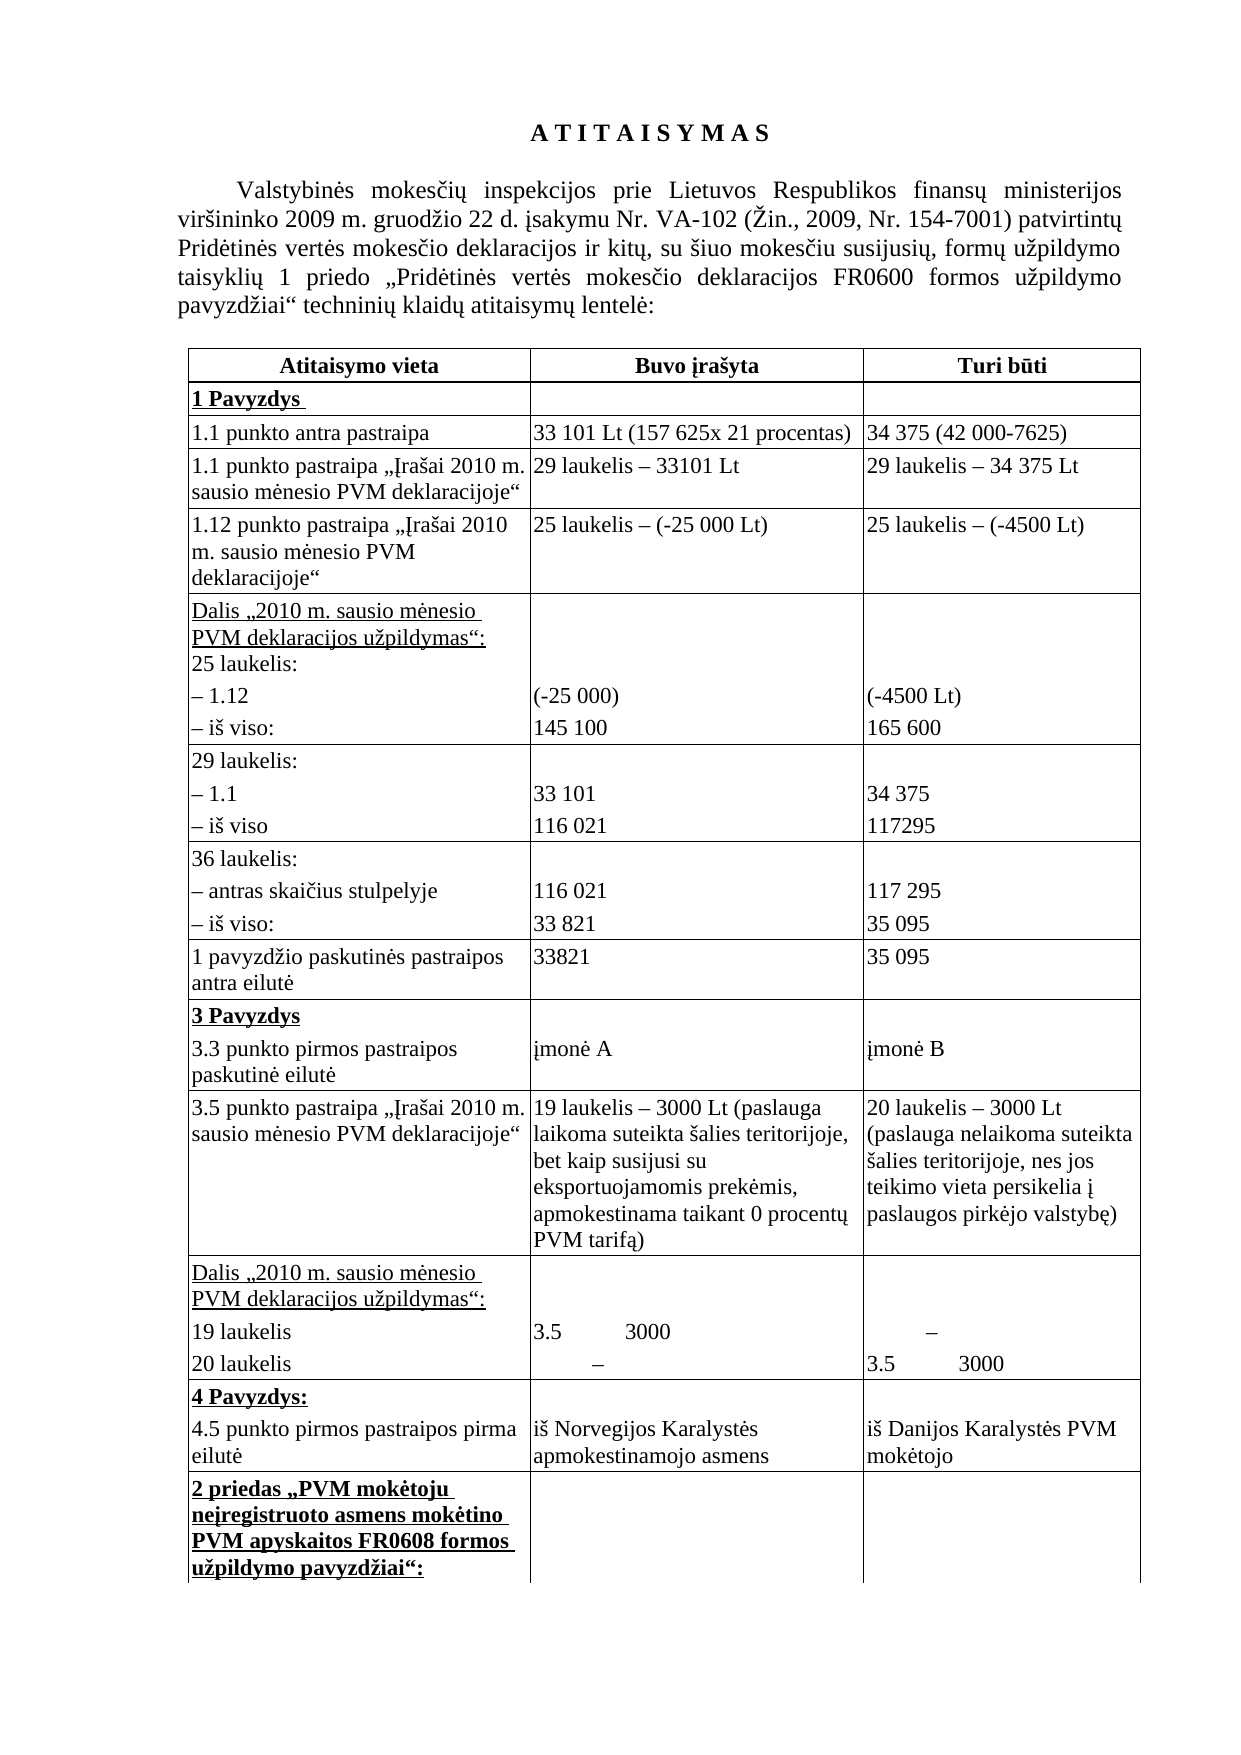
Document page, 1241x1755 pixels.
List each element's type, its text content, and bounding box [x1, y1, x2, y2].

table_cell 1 pavyzdžio paskutinės pastraipos antra eilutė [189, 940, 530, 998]
table_cell 35 095 [864, 940, 1140, 998]
table_cell [531, 1000, 863, 1032]
table_cell [531, 383, 863, 414]
table_cell 1.1 punkto antra pastraipa [189, 416, 530, 448]
table_cell 2 priedas „PVM mokėtoju neįregistruoto asmens mokėtino PVM apyskaitos FR0608 formos užpildymo pavyzdžiai“: [189, 1472, 530, 1583]
table_cell [531, 594, 863, 679]
table_cell – [531, 1347, 863, 1379]
table_cell [864, 745, 1140, 777]
table_cell 33821 [531, 940, 863, 998]
table_cell 3.5 3000 [864, 1347, 1140, 1379]
table_cell 3.5 punkto pastraipa „Įrašai 2010 m. sausio mėnesio PVM deklaracijoje“ [189, 1091, 530, 1255]
table_cell – antras skaičius stulpelyje [189, 875, 530, 907]
table_cell Dalis „2010 m. sausio mėnesio PVM deklaracijos užpildymas“: 25 laukelis: [189, 594, 530, 679]
table_cell 33 101 Lt (157 625x 21 procentas) [531, 416, 863, 448]
table_cell – iš viso: [189, 711, 530, 744]
table_cell – iš viso [189, 809, 530, 841]
table_cell [531, 1256, 863, 1315]
table_header Atitaisymo vieta [189, 349, 530, 381]
text ATITAISYMAS [177, 118, 1122, 147]
table_cell 1.1 punkto pastraipa „Įrašai 2010 m. sausio mėnesio PVM deklaracijoje“ [189, 449, 530, 507]
table_cell (-25 000) [531, 679, 863, 711]
table_cell 117 295 [864, 875, 1140, 907]
table_cell – [864, 1315, 1140, 1347]
table_cell 34 375 (42 000-7625) [864, 416, 1140, 448]
table_cell [864, 1256, 1140, 1315]
table_cell 145 100 [531, 711, 863, 744]
table_cell 36 laukelis: [189, 842, 530, 874]
table_cell 117295 [864, 809, 1140, 841]
table_cell 33 101 [531, 777, 863, 809]
table_cell – iš viso: [189, 907, 530, 939]
table_cell (-4500 Lt) [864, 679, 1140, 711]
table_cell [864, 842, 1140, 874]
table_cell 116 021 [531, 809, 863, 841]
table_cell 1.12 punkto pastraipa „Įrašai 2010 m. sausio mėnesio PVM deklaracijoje“ [189, 509, 530, 593]
table_cell [864, 383, 1140, 414]
table_cell 35 095 [864, 907, 1140, 939]
table_cell 3.3 punkto pirmos pastraipos paskutinė eilutė [189, 1032, 530, 1090]
table_cell 29 laukelis – 34 375 Lt [864, 449, 1140, 507]
table_header Turi būti [864, 349, 1140, 381]
table_cell – 1.12 [189, 679, 530, 711]
table_cell 33 821 [531, 907, 863, 939]
table_cell 25 laukelis – (-4500 Lt) [864, 509, 1140, 593]
table_cell 25 laukelis – (-25 000 Lt) [531, 509, 863, 593]
table_cell [531, 1472, 863, 1583]
table_cell įmonė A [531, 1032, 863, 1090]
table_cell – 1.1 [189, 777, 530, 809]
table_cell 19 laukelis [189, 1315, 530, 1347]
table_cell 19 laukelis – 3000 Lt (paslauga laikoma suteikta šalies teritorijoje, bet kaip susijusi su eksportuojamomis prekėmis, apmokestinama taikant 0 procentų PVM tarifą) [531, 1091, 863, 1255]
table_cell [531, 842, 863, 874]
table_cell [864, 1000, 1140, 1032]
table_cell [864, 1380, 1140, 1412]
table_cell 20 laukelis [189, 1347, 530, 1379]
table_cell [531, 1380, 863, 1412]
table_cell 34 375 [864, 777, 1140, 809]
table_cell 1 Pavyzdys [189, 383, 530, 414]
table_cell 116 021 [531, 875, 863, 907]
text Valstybinės mokesčių inspekcijos prie Lietuvos Respublikos finansų ministerijos viršininko 2009 m. gruodžio 22 d. įsakymu Nr. VA-102 (Žin., 2009, Nr. 154-7001) patvirtintų Pridėtinės vertės mokesčio deklaracijos ir kitų, su šiuo mokesčiu susijusių, formų užpildymo taisyklių 1 priedo „Pridėtinės vertės mokesčio deklaracijos FR0600 formos užpildymo pavyzdžiai“ techninių klaidų atitaisymų lentelė: [177, 176, 1122, 319]
table_cell 165 600 [864, 711, 1140, 744]
table_cell 4 Pavyzdys: [189, 1380, 530, 1412]
table_cell 3 Pavyzdys [189, 1000, 530, 1032]
table_cell 3.5 3000 [531, 1315, 863, 1347]
table_cell 29 laukelis – 33101 Lt [531, 449, 863, 507]
table_cell Dalis „2010 m. sausio mėnesio PVM deklaracijos užpildymas“: [189, 1256, 530, 1315]
table_cell 29 laukelis: [189, 745, 530, 777]
table_cell [531, 745, 863, 777]
table_header Buvo įrašyta [531, 349, 863, 381]
table_cell [864, 1472, 1140, 1583]
table_cell 20 laukelis – 3000 Lt (paslauga nelaikoma suteikta šalies teritorijoje, nes jos teikimo vieta persikelia į paslaugos pirkėjo valstybę) [864, 1091, 1140, 1255]
table_cell 4.5 punkto pirmos pastraipos pirma eilutė [189, 1413, 530, 1471]
table_cell iš Norvegijos Karalystės apmokestinamojo asmens [531, 1413, 863, 1471]
table_cell iš Danijos Karalystės PVM mokėtojo [864, 1413, 1140, 1471]
table_cell [864, 594, 1140, 679]
table_cell įmonė B [864, 1032, 1140, 1090]
